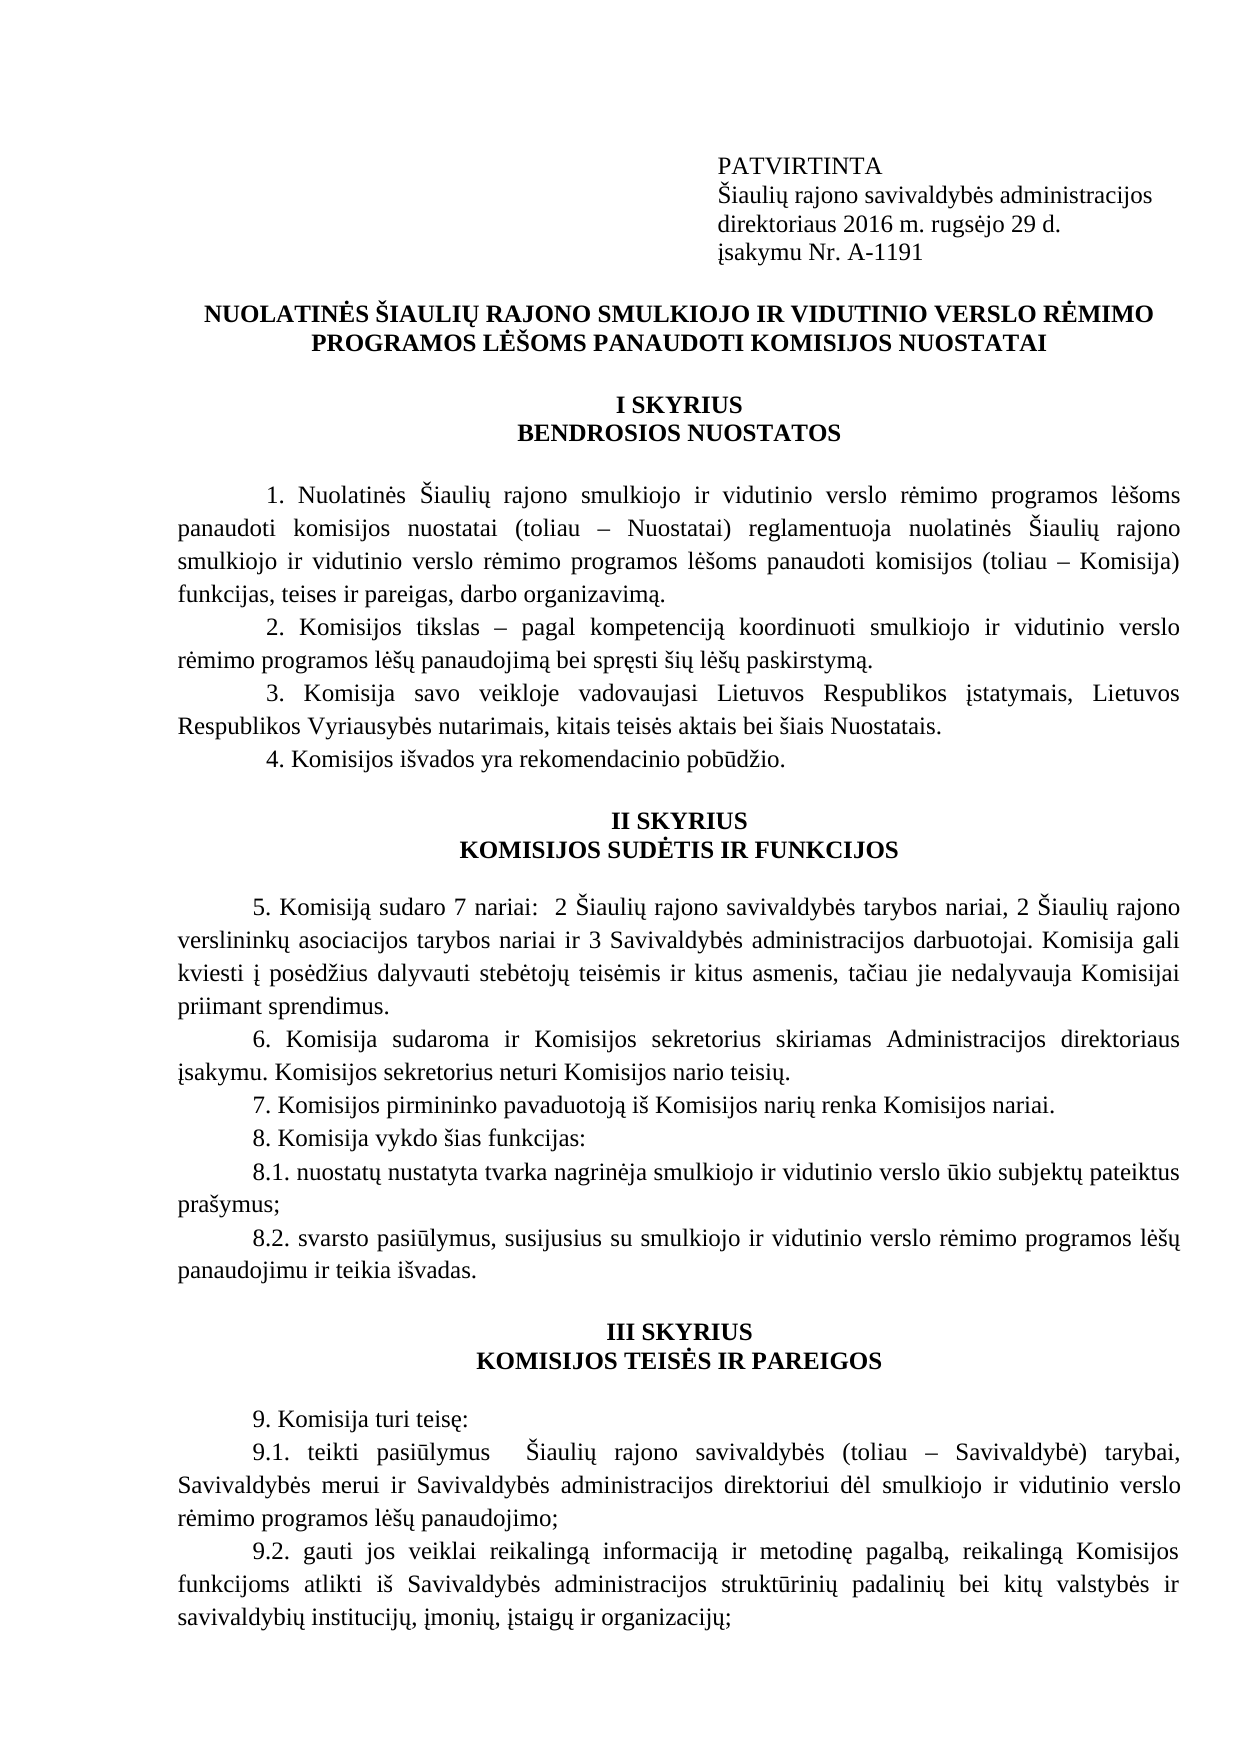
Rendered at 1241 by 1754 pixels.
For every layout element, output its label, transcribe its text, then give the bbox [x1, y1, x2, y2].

text III SKYRIUS [177, 1317, 1181, 1346]
text 9.2. gauti jos veiklai reikalingą informaciją ir metodinę pagalbą, reikalingą Komisijos funkcijoms atlikti iš Savivaldybės administracijos struktūrinių padalinių bei kitų valstybės ir savivaldybių institucijų, įmonių, įstaigų ir organizacijų; [177, 1536, 1180, 1631]
text įsakymu Nr. A-1191 [582, 237, 1181, 266]
text KOMISIJOS TEISĖS IR PAREIGOS [177, 1346, 1181, 1375]
text PATVIRTINTA [582, 151, 1181, 180]
text 1. Nuolatinės Šiaulių rajono smulkiojo ir vidutinio verslo rėmimo programos lėšoms panaudoti komisijos nuostatai (toliau – Nuostatai) reglamentuoja nuolatinės Šiaulių rajono smulkiojo ir vidutinio verslo rėmimo programos lėšoms panaudoti komisijos (toliau – Komisija) funkcijas, teises ir pareigas, darbo organizavimą. [177, 480, 1181, 608]
text 3. Komisija savo veikloje vadovaujasi Lietuvos Respublikos įstatymais, Lietuvos Respublikos Vyriausybės nutarimais, kitais teisės aktais bei šiais Nuostatais. [177, 678, 1181, 740]
text direktoriaus 2016 m. rugsėjo 29 d. [582, 209, 1181, 237]
text KOMISIJOS SUDĖTIS IR FUNKCIJOS [177, 835, 1181, 864]
text Šiaulių rajono savivaldybės administracijos [582, 180, 1181, 209]
text 6. Komisija sudaroma ir Komisijos sekretorius skiriamas Administracijos direktoriaus įsakymu. Komisijos sekretorius neturi Komisijos nario teisių. [177, 1024, 1181, 1086]
text 8.1. nuostatų nustatyta tvarka nagrinėja smulkiojo ir vidutinio verslo ūkio subjektų pateiktus prašymus; [177, 1157, 1181, 1218]
text 8.2. svarsto pasiūlymus, susijusius su smulkiojo ir vidutinio verslo rėmimo programos lėšų panaudojimu ir teikia išvadas. [177, 1223, 1181, 1284]
text 9.1. teikti pasiūlymus Šiaulių rajono savivaldybės (toliau – Savivaldybė) tarybai, Savivaldybės merui ir Savivaldybės administracijos direktoriui dėl smulkiojo ir vidutinio verslo rėmimo programos lėšų panaudojimo; [177, 1437, 1181, 1531]
text NUOLATINĖS ŠIAULIŲ RAJONO SMULKIOJO IR VIDUTINIO VERSLO RĖMIMO PROGRAMOS LĖŠOMS PANAUDOTI KOMISIJOS NUOSTATAI [177, 299, 1181, 357]
text 4. Komisijos išvados yra rekomendacinio pobūdžio. [177, 744, 1181, 773]
text 2. Komisijos tikslas – pagal kompetenciją koordinuoti smulkiojo ir vidutinio verslo rėmimo programos lėšų panaudojimą bei spręsti šių lėšų paskirstymą. [177, 612, 1181, 674]
text II SKYRIUS [177, 806, 1181, 835]
text 8. Komisija vykdo šias funkcijas: [177, 1123, 1181, 1152]
text 9. Komisija turi teisę: [177, 1404, 1181, 1432]
text 5. Komisiją sudaro 7 nariai: 2 Šiaulių rajono savivaldybės tarybos nariai, 2 Šiaulių rajono verslininkų asociacijos tarybos nariai ir 3 Savivaldybės administracijos darbuotojai. Komisija gali kviesti į posėdžius dalyvauti stebėtojų teisėmis ir kitus asmenis, tačiau jie nedalyvauja Komisijai priimant sprendimus. [177, 892, 1181, 1020]
text 7. Komisijos pirmininko pavaduotoją iš Komisijos narių renka Komisijos nariai. [177, 1091, 1181, 1119]
text BENDROSIOS NUOSTATOS [177, 418, 1181, 447]
text I SKYRIUS [177, 390, 1181, 418]
